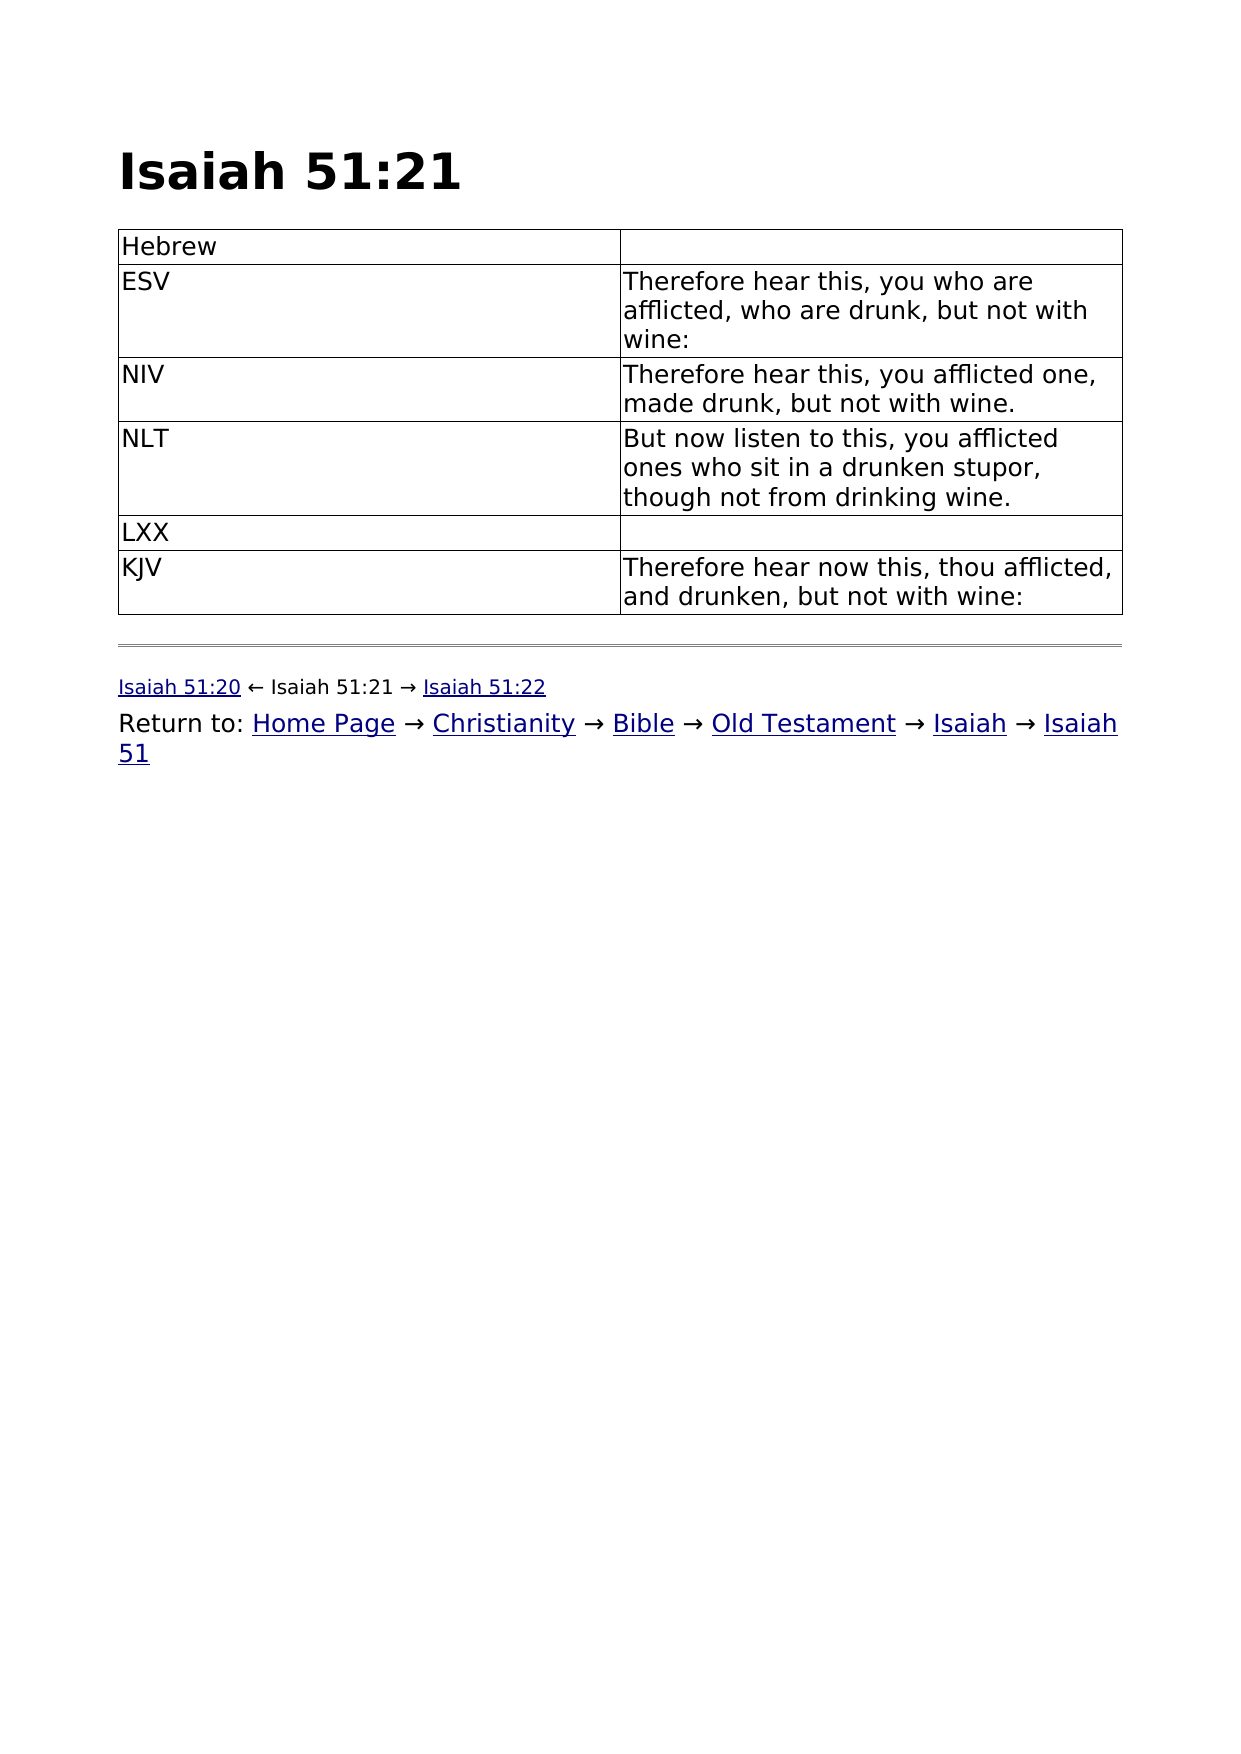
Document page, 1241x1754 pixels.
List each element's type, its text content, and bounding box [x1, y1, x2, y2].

table_header Hebrew [119, 230, 620, 264]
table_cell KJV [119, 551, 620, 614]
subtitle Isaiah 51:21 [118, 143, 1122, 201]
table_cell But now listen to this, you afflicted ones who sit in a drunken stupor, though not from drinking wine. [621, 422, 1122, 515]
table_header [621, 230, 1122, 264]
table_cell NIV [119, 358, 620, 421]
table_cell Therefore hear now this, thou afflicted, and drunken, but not with wine: [621, 551, 1122, 614]
text Isaiah 51:20 ← Isaiah 51:21 → Isaiah 51:22 [118, 676, 1122, 709]
table_cell Therefore hear this, you afflicted one, made drunk, but not with wine. [621, 358, 1122, 421]
table_cell ESV [119, 265, 620, 357]
table_cell Therefore hear this, you who are afflicted, who are drunk, but not with wine: [621, 265, 1122, 357]
text Return to: Home Page → Christianity → Bible → Old Testament → Isaiah → Isaiah 51 [118, 709, 1122, 768]
table_cell [621, 516, 1122, 550]
table_cell LXX [119, 516, 620, 550]
table_cell NLT [119, 422, 620, 515]
